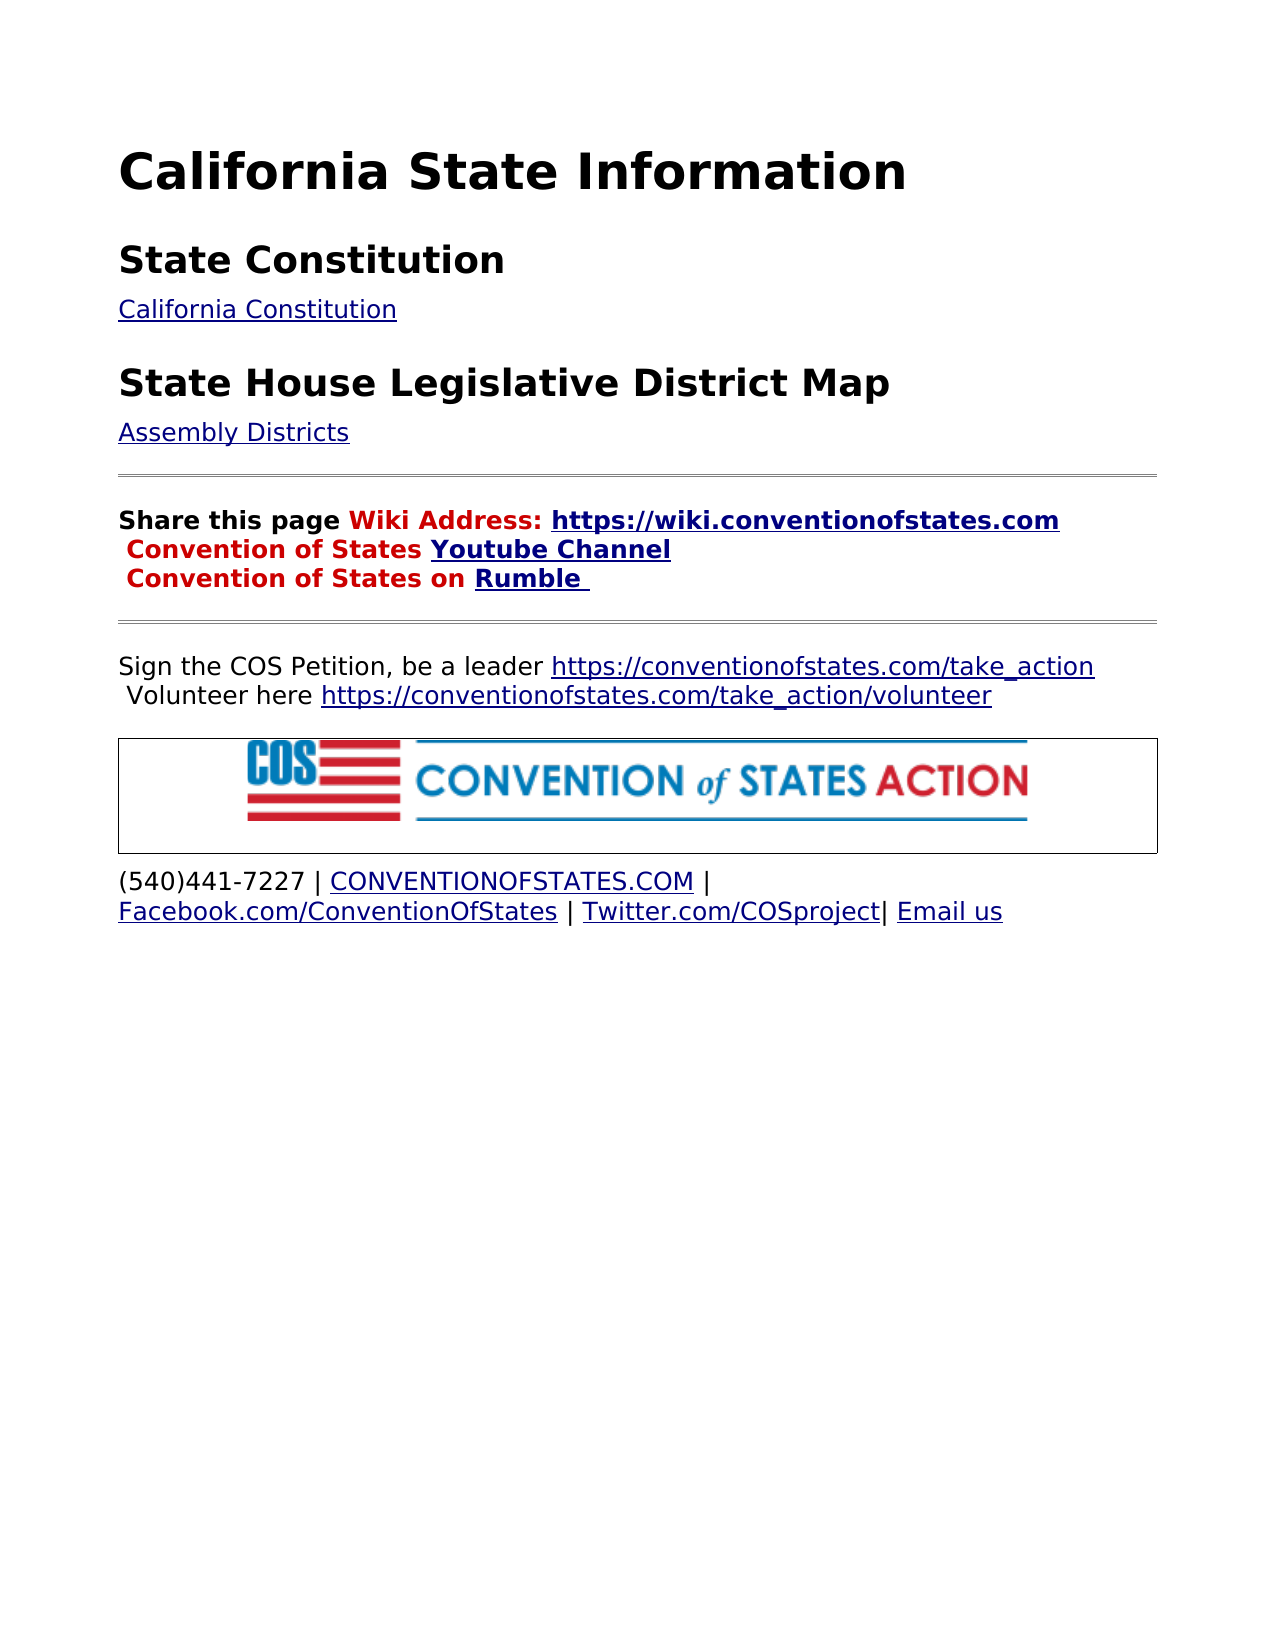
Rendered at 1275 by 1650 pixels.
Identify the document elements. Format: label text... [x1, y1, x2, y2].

subtitle State House Legislative District Map [118, 362, 1157, 405]
text Assembly Districts [118, 418, 1157, 447]
text (540)441-7227 | CONVENTIONOFSTATES.COM | Facebook.com/ConventionOfStates | Twitter.com/COSproject| Email us [118, 867, 1157, 926]
subtitle California State Information [118, 143, 1157, 201]
text California Constitution [118, 295, 1157, 324]
text Sign the COS Petition, be a leader https://conventionofstates.com/take_action Volunteer here https://conventionofstates.com/take_action/volunteer [118, 652, 1157, 711]
table_header [119, 739, 1157, 853]
picture [247, 740, 1028, 821]
text Share this page Wiki Address: https://wiki.conventionofstates.com Convention of States Youtube Channel Convention of States on Rumble [118, 506, 1157, 593]
subtitle State Constitution [118, 239, 1157, 282]
